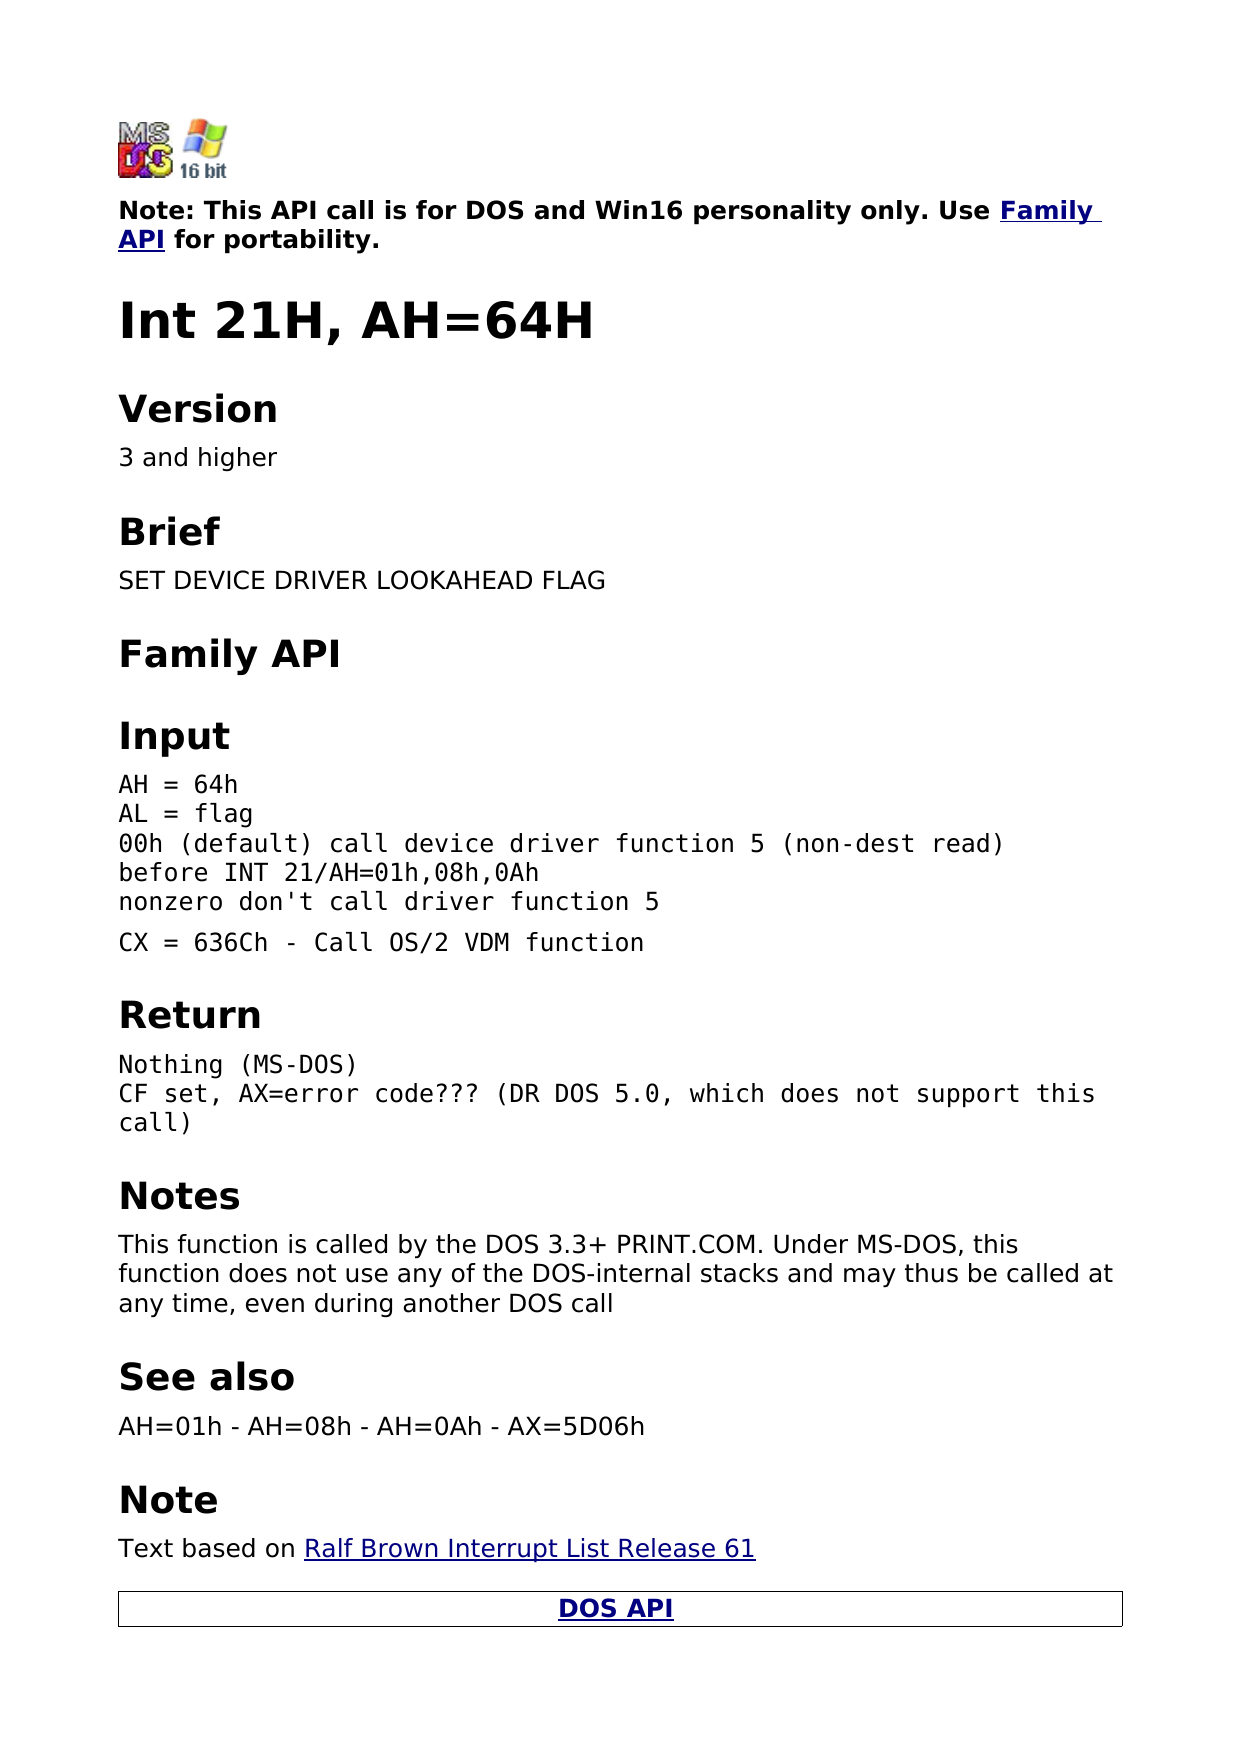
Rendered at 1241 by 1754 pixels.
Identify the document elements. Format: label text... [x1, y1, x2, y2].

text AH = 64h AL = flag 00h (default) call device driver function 5 (non-dest read) before INT 21/AH=01h,08h,0Ah nonzero don't call driver function 5 [118, 770, 1122, 916]
text Note: This API call is for DOS and Win16 personality only. Use Family API for portability. [118, 196, 1122, 254]
text CX = 636Ch - Call OS/2 VDM function [118, 928, 1122, 957]
subtitle Input [118, 714, 1122, 758]
subtitle Version [118, 387, 1122, 431]
subtitle Family API [118, 633, 1122, 677]
subtitle Notes [118, 1174, 1122, 1218]
subtitle Int 21H, AH=64H [118, 292, 1122, 350]
picture [118, 122, 173, 178]
text AH=01h - AH=08h - AH=0Ah - AX=5D06h [118, 1412, 1122, 1441]
subtitle Brief [118, 510, 1122, 554]
text 3 and higher [118, 444, 1122, 473]
subtitle Return [118, 994, 1122, 1038]
table_header DOS API [119, 1592, 1122, 1626]
subtitle Note [118, 1478, 1122, 1522]
text Text based on Ralf Brown Interrupt List Release 61 [118, 1534, 1122, 1564]
picture [180, 118, 228, 178]
text SET DEVICE DRIVER LOOKAHEAD FLAG [118, 566, 1122, 596]
subtitle See also [118, 1356, 1122, 1399]
text Nothing (MS-DOS) CF set, AX=error code??? (DR DOS 5.0, which does not support this call) [118, 1050, 1122, 1138]
text This function is called by the DOS 3.3+ PRINT.COM. Under MS-DOS, this function does not use any of the DOS-internal stacks and may thus be called at any time, even during another DOS call [118, 1231, 1122, 1318]
